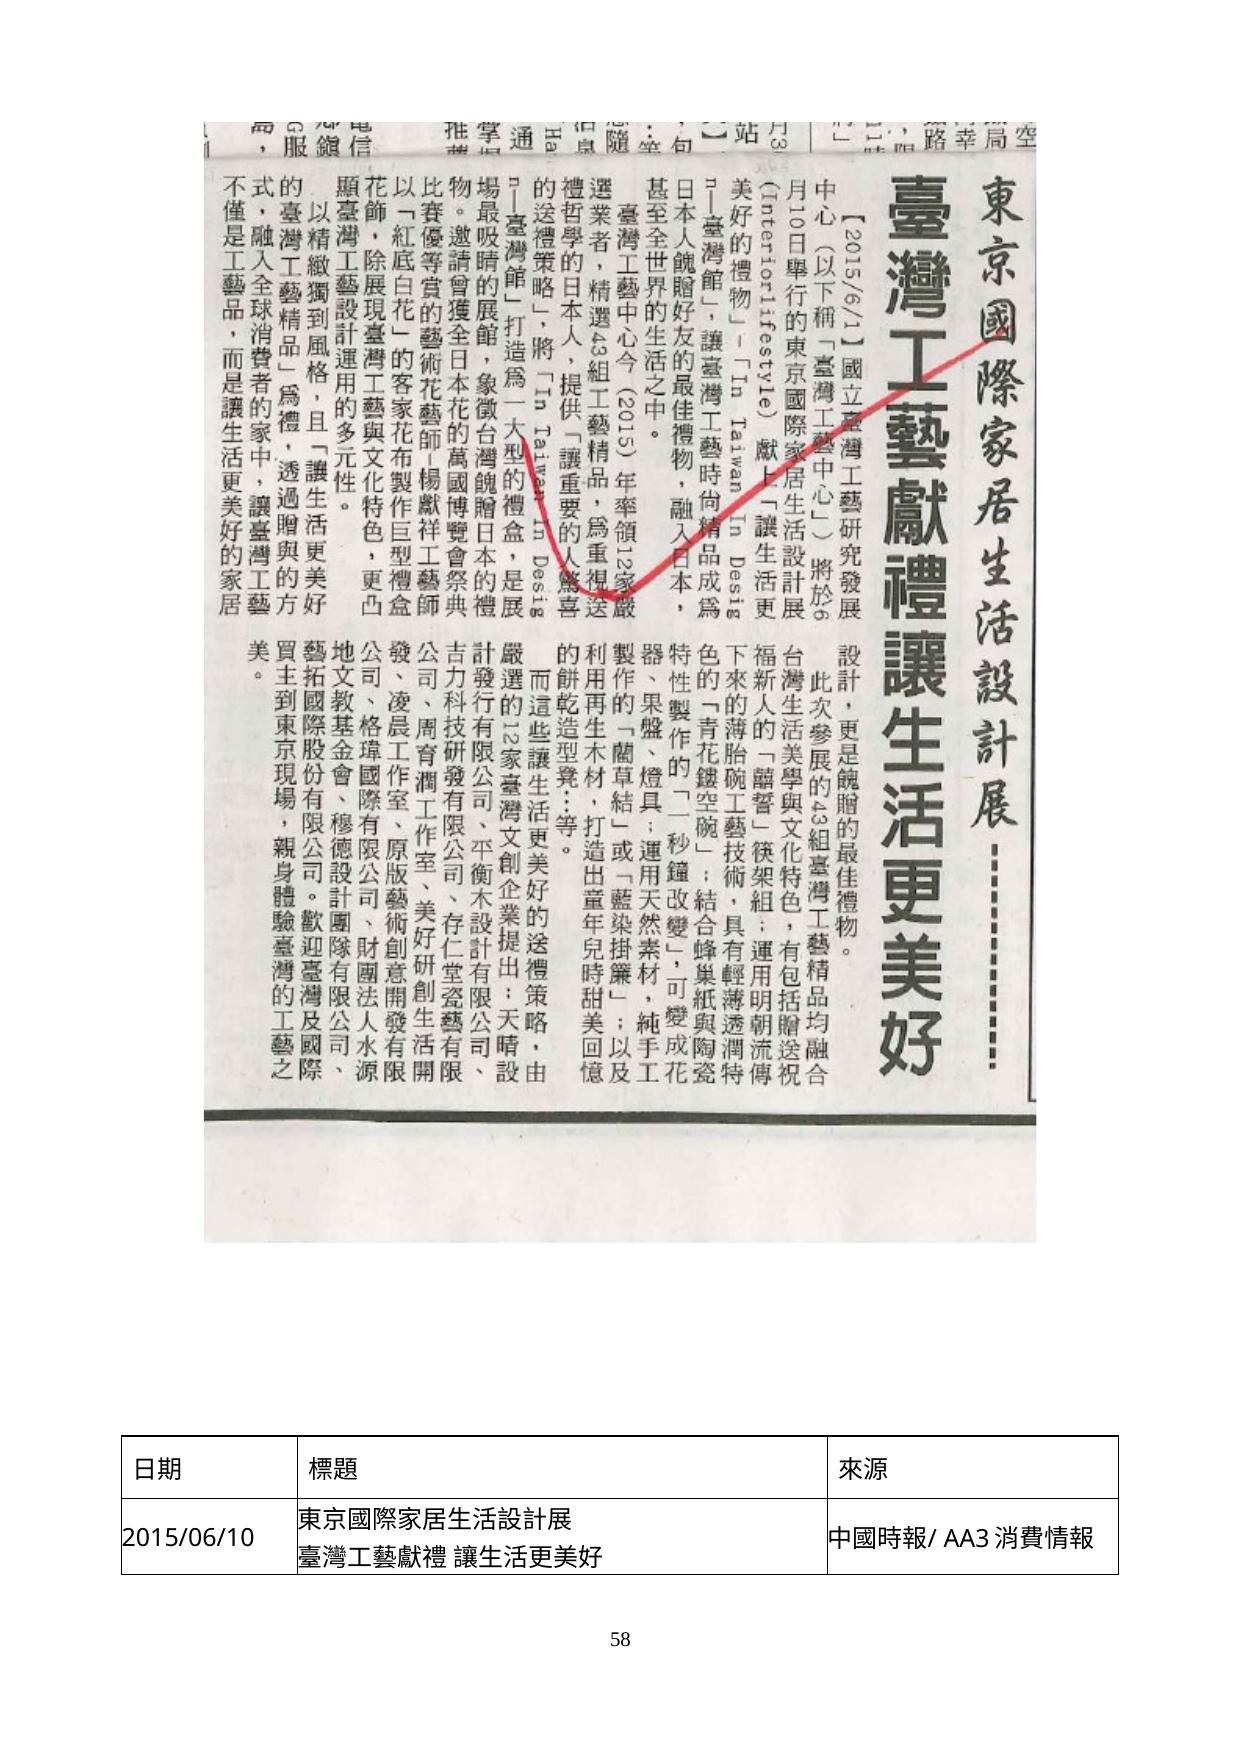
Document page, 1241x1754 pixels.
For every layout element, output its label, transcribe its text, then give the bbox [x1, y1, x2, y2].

table_cell 東京國際家居生活設計展 臺灣工藝獻禮 讓生活更美好 [298, 1499, 827, 1574]
table_header 日期 [122, 1437, 297, 1498]
picture [203, 122, 1037, 1243]
table_header 來源 [828, 1437, 1118, 1498]
table_header 標題 [298, 1437, 827, 1498]
table_cell 2015/06/10 [122, 1499, 297, 1574]
table_cell 中國時報/ AA3消費情報 [828, 1499, 1118, 1574]
